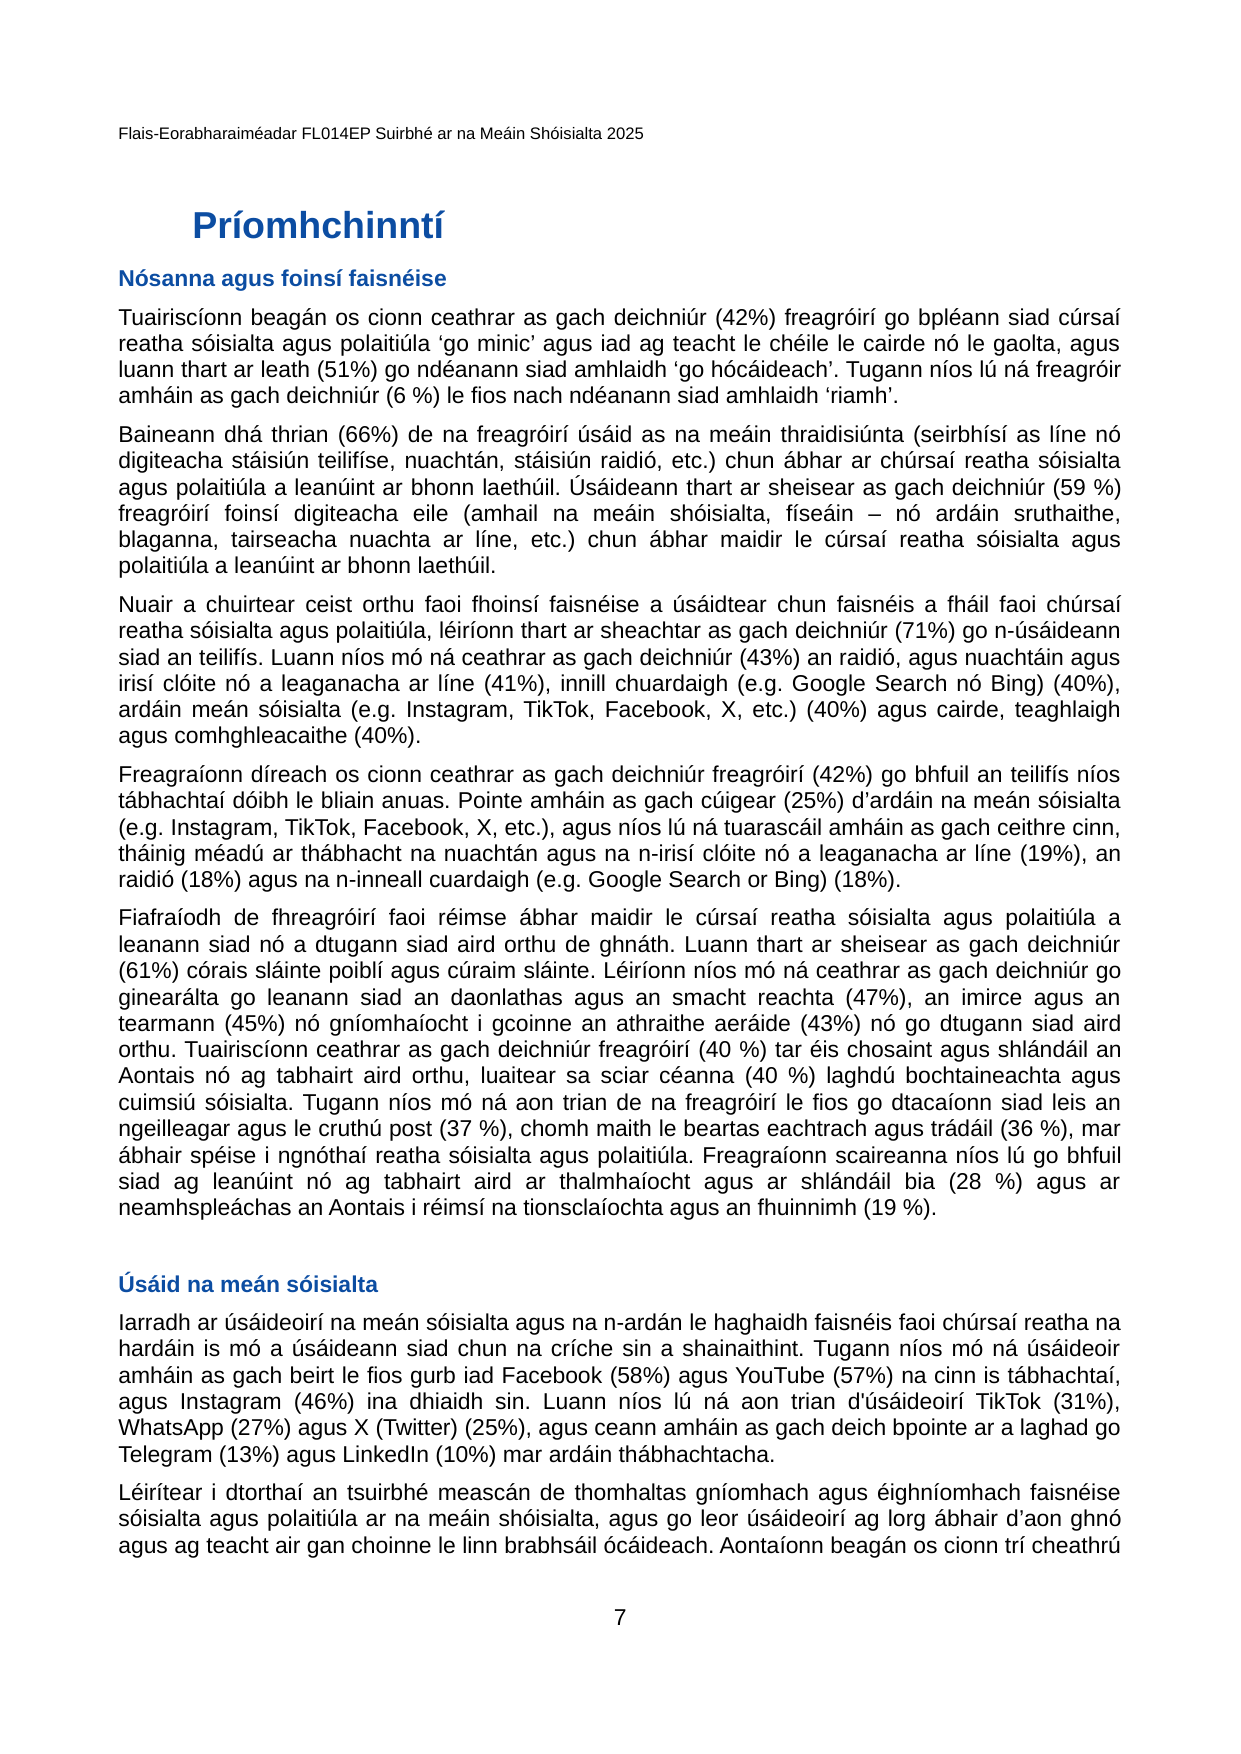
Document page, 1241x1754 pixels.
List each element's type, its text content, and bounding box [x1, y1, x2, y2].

text Fiafraíodh de fhreagróirí faoi réimse ábhar maidir le cúrsaí reatha sóisialta agus polaitiúla a leanann siad nó a dtugann siad aird orthu de ghnáth. Luann thart ar sheisear as gach deichniúr (61%) córais sláinte poiblí agus cúraim sláinte. Léiríonn níos mó ná ceathrar as gach deichniúr go ginearálta go leanann siad an daonlathas agus an smacht reachta (47%), an imirce agus an tearmann (45%) nó gníomhaíocht i gcoinne an athraithe aeráide (43%) nó go dtugann siad aird orthu. Tuairiscíonn ceathrar as gach deichniúr freagróirí (40 %) tar éis chosaint agus shlándáil an Aontais nó ag tabhairt aird orthu, luaitear sa sciar céanna (40 %) laghdú bochtaineachta agus cuimsiú sóisialta. Tugann níos mó ná aon trian de na freagróirí le fios go dtacaíonn siad leis an ngeilleagar agus le cruthú post (37 %), chomh maith le beartas eachtrach agus trádáil (36 %), mar ábhair spéise i ngnóthaí reatha sóisialta agus polaitiúla. Freagraíonn scaireanna níos lú go bhfuil siad ag leanúint nó ag tabhairt aird ar thalmhaíocht agus ar shlándáil bia (28 %) agus ar neamhspleáchas an Aontais i réimsí na tionsclaíochta agus an fhuinnimh (19 %). [118, 904, 1122, 1221]
text Nósanna agus foinsí faisnéise [118, 265, 1122, 292]
text Léirítear i dtorthaí an tsuirbhé meascán de thomhaltas gníomhach agus éighníomhach faisnéise sóisialta agus polaitiúla ar na meáin shóisialta, agus go leor úsáideoirí ag lorg ábhair d’aon ghnó agus ag teacht air gan choinne le linn brabhsáil ócáideach. Aontaíonn beagán os cionn trí cheathrú [118, 1479, 1122, 1558]
text Freagraíonn díreach os cionn ceathrar as gach deichniúr freagróirí (42%) go bhfuil an teilifís níos tábhachtaí dóibh le bliain anuas. Pointe amháin as gach cúigear (25%) d’ardáin na meán sóisialta (e.g. Instagram, TikTok, Facebook, X, etc.), agus níos lú ná tuarascáil amháin as gach ceithre cinn, tháinig méadú ar thábhacht na nuachtán agus na n-irisí clóite nó a leaganacha ar líne (19%), an raidió (18%) agus na n-inneall cuardaigh (e.g. Google Search or Bing) (18%). [118, 761, 1122, 892]
text Iarradh ar úsáideoirí na meán sóisialta agus na n-ardán le haghaidh faisnéis faoi chúrsaí reatha na hardáin is mó a úsáideann siad chun na críche sin a shainaithint. Tugann níos mó ná úsáideoir amháin as gach beirt le fios gurb iad Facebook (58%) agus YouTube (57%) na cinn is tábhachtaí, agus Instagram (46%) ina dhiaidh sin. Luann níos lú ná aon trian d'úsáideoirí TikTok (31%), WhatsApp (27%) agus X (Twitter) (25%), agus ceann amháin as gach deich bpointe ar a laghad go Telegram (13%) agus LinkedIn (10%) mar ardáin thábhachtacha. [118, 1309, 1122, 1467]
text Nuair a chuirtear ceist orthu faoi fhoinsí faisnéise a úsáidtear chun faisnéis a fháil faoi chúrsaí reatha sóisialta agus polaitiúla, léiríonn thart ar sheachtar as gach deichniúr (71%) go n-úsáideann siad an teilifís. Luann níos mó ná ceathrar as gach deichniúr (43%) an raidió, agus nuachtáin agus irisí clóite nó a leaganacha ar líne (41%), innill chuardaigh (e.g. Google Search nó Bing) (40%), ardáin meán sóisialta (e.g. Instagram, TikTok, Facebook, X, etc.) (40%) agus cairde, teaghlaigh agus comhghleacaithe (40%). [118, 591, 1122, 749]
text Tuairiscíonn beagán os cionn ceathrar as gach deichniúr (42%) freagróirí go bpléann siad cúrsaí reatha sóisialta agus polaitiúla ‘go minic’ agus iad ag teacht le chéile le cairde nó le gaolta, agus luann thart ar leath (51%) go ndéanann siad amhlaidh ‘go hócáideach’. Tugann níos lú ná freagróir amháin as gach deichniúr (6 %) le fios nach ndéanann siad amhlaidh ‘riamh’. [118, 303, 1122, 409]
text Baineann dhá thrian (66%) de na freagróirí úsáid as na meáin thraidisiúnta (seirbhísí as líne nó digiteacha stáisiún teilifíse, nuachtán, stáisiún raidió, etc.) chun ábhar ar chúrsaí reatha sóisialta agus polaitiúla a leanúint ar bhonn laethúil. Úsáideann thart ar sheisear as gach deichniúr (59 %) freagróirí foinsí digiteacha eile (amhail na meáin shóisialta, físeáin – nó ardáin sruthaithe, blaganna, tairseacha nuachta ar líne, etc.) chun ábhar maidir le cúrsaí reatha sóisialta agus polaitiúla a leanúint ar bhonn laethúil. [118, 421, 1122, 579]
subtitle Príomhchinntí [118, 204, 1122, 247]
text Úsáid na meán sóisialta [118, 1271, 1122, 1297]
